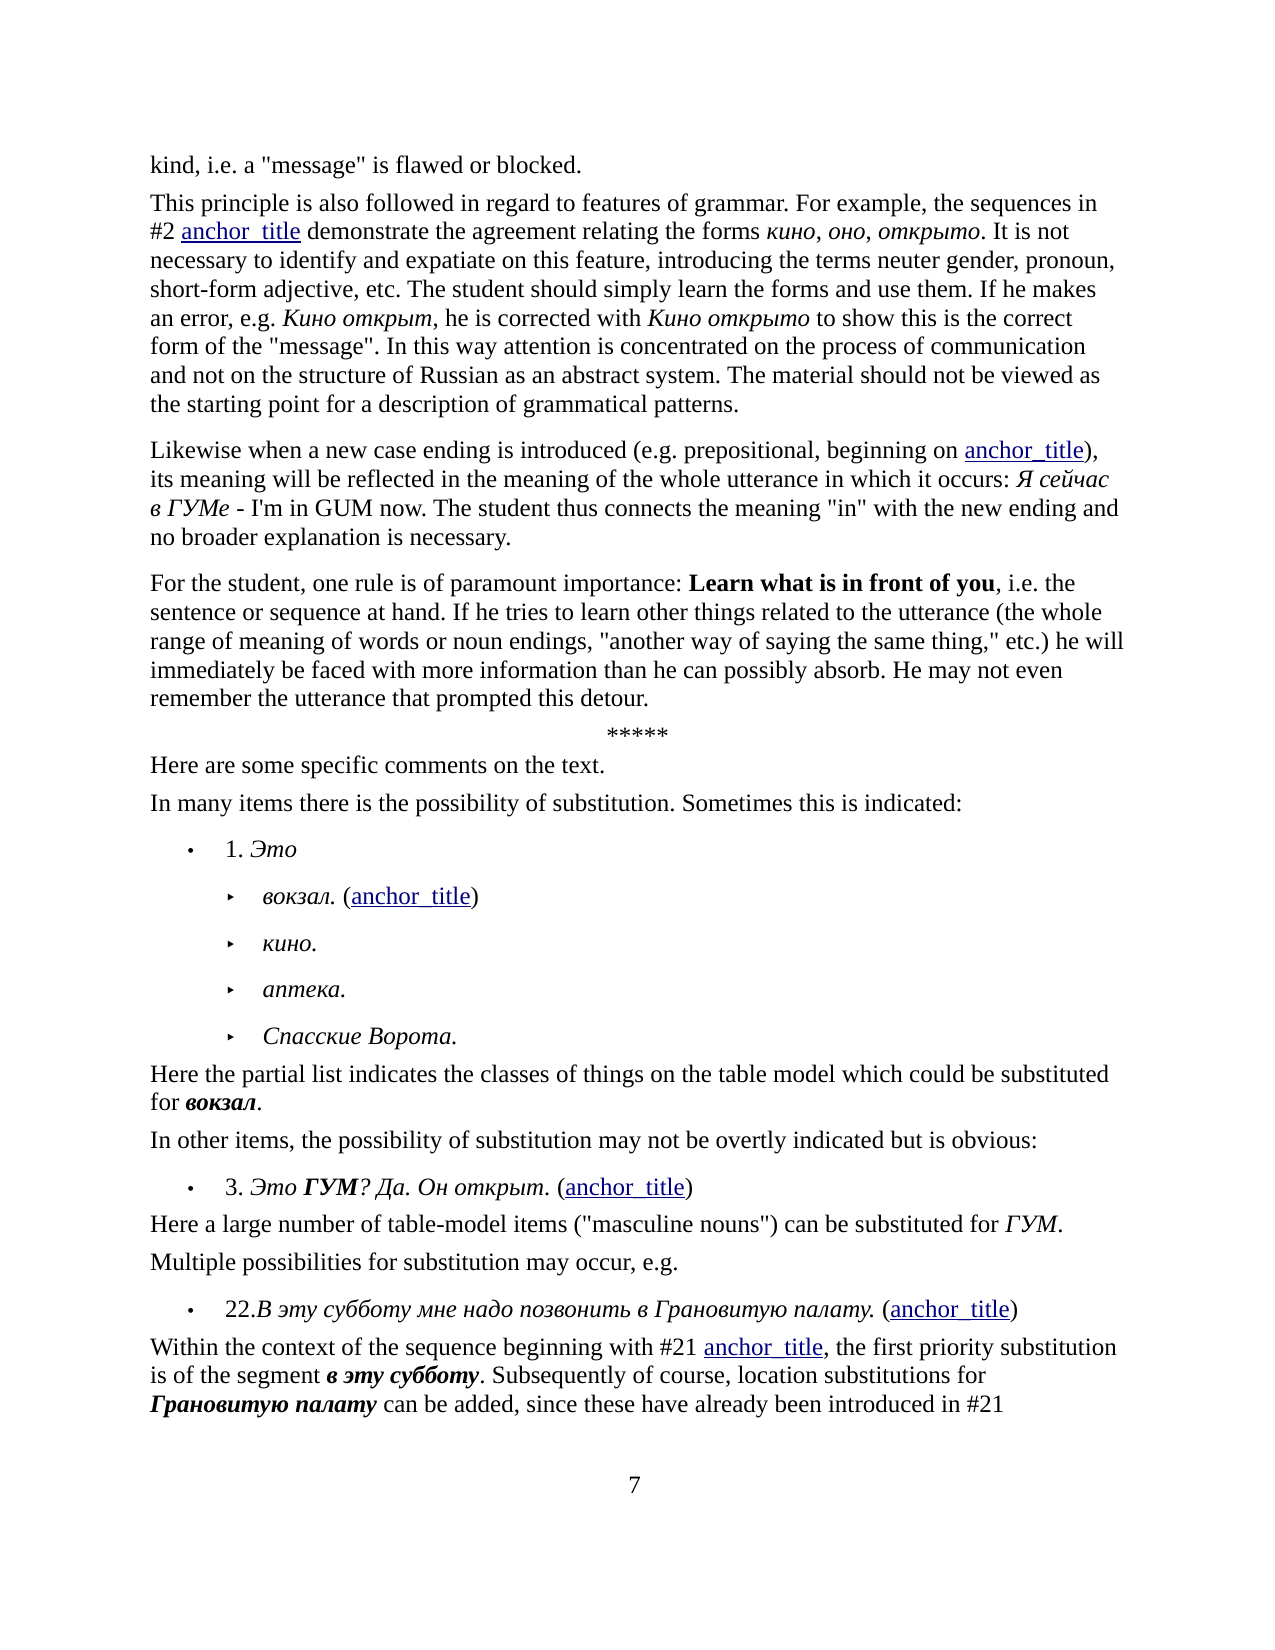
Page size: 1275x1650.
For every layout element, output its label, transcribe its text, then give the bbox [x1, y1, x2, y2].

text Here a large number of table-model items ("masculine nouns") can be substituted for ГУМ. [150, 1209, 1125, 1238]
list Спасские Ворота. [225, 1021, 1125, 1050]
table_header ***** [150, 721, 1125, 750]
list 22.В эту субботу мне надо позвонить в Грановитую палату. (anchor_title) [187, 1294, 1125, 1323]
list 1. Это [187, 834, 1125, 863]
text This principle is also followed in regard to features of grammar. For example, the sequences in #2 anchor_title demonstrate the agreement relating the forms кино, оно, открыто. It is not necessary to identify and expatiate on this feature, introducing the terms neuter gender, pronoun, short-form adjective, etc. The student should simply learn the forms and use them. If he makes an error, e.g. Кино открыт, he is corrected with Кино открыто to show this is the correct form of the "message". In this way attention is concentrated on the process of communication and not on the structure of Russian as an abstract system. The material should not be viewed as the starting point for a description of grammatical patterns. [150, 188, 1125, 418]
text In many items there is the possibility of substitution. Sometimes this is indicated: [150, 788, 1125, 816]
list 3. Это ГУМ? Да. Он открыт. (anchor_title) [187, 1172, 1125, 1201]
text Likewise when a new case ending is introduced (e.g. prepositional, beginning on anchor_title), its meaning will be reflected in the meaning of the whole utterance in which it occurs: Я сейчас в ГУМе - I'm in GUM now. The student thus connects the meaning "in" with the new ending and no broader explanation is necessary. [150, 436, 1125, 551]
list вокзал. (anchor_title) [225, 881, 1125, 910]
text Within the context of the sequence beginning with #21 anchor_title, the first priority substitution is of the segment в эту субботу. Subsequently of course, location substitutions for Грановитую палату can be added, since these have already been introduced in #21 [150, 1332, 1125, 1418]
list аптека. [225, 974, 1125, 1003]
text For the student, one rule is of paramount importance: Learn what is in front of you, i.e. the sentence or sequence at hand. If he tries to learn other things related to the utterance (the whole range of meaning of words or noun endings, "another way of saying the same thing," etc.) he will immediately be faced with more information than he can possibly absorb. He may not even remember the utterance that prompted this detour. [150, 568, 1125, 712]
text In other items, the possibility of substitution may not be overtly indicated but is obvious: [150, 1125, 1125, 1154]
list кино. [225, 928, 1125, 956]
text Here the partial list indicates the classes of things on the table model which could be substituted for вокзал. [150, 1059, 1125, 1116]
text kind, i.e. a "message" is flawed or blocked. [150, 150, 1125, 179]
text Here are some specific comments on the text. [150, 750, 1125, 779]
text Multiple possibilities for substitution may occur, e.g. [150, 1247, 1125, 1276]
